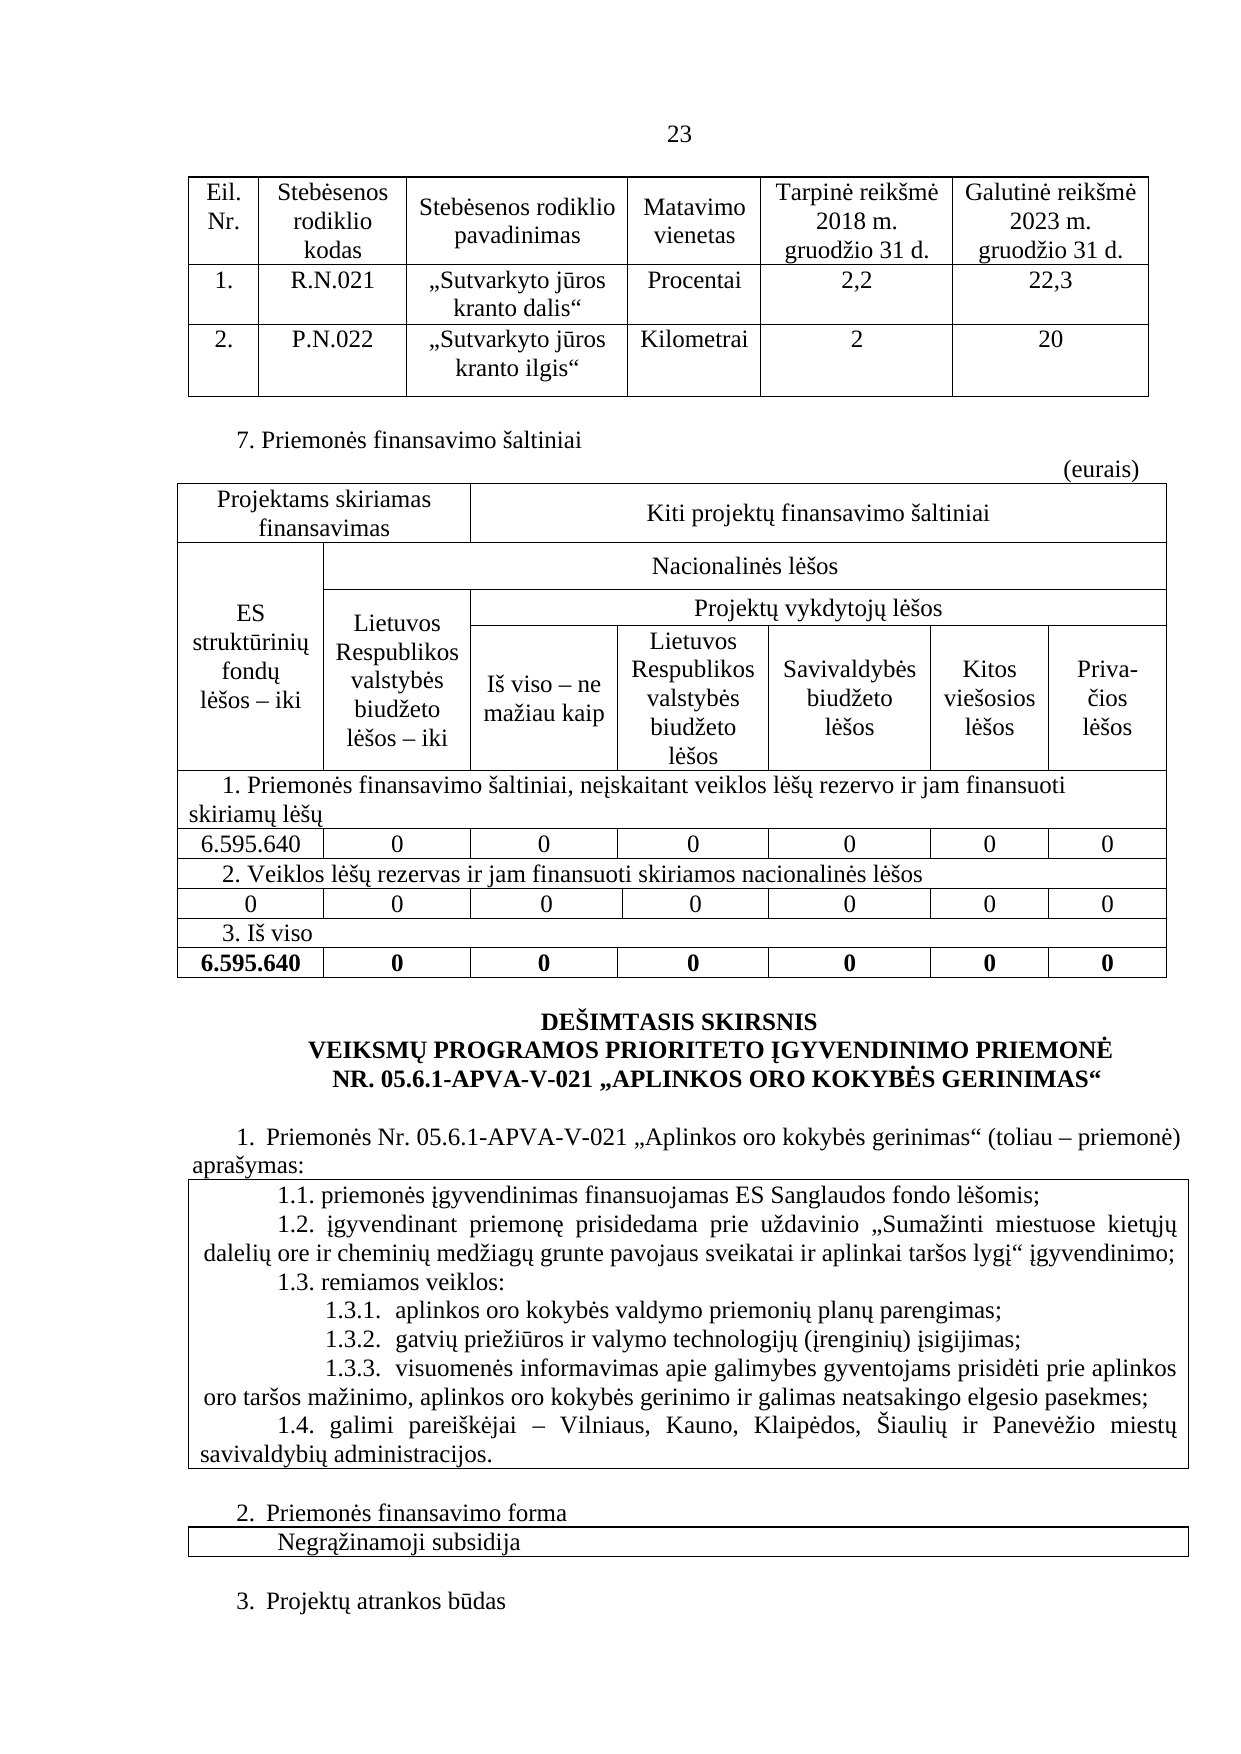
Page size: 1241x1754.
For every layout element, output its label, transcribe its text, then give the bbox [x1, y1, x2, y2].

text (eurais) [215, 454, 1181, 483]
table_cell Lietuvos Respublikos valstybės biudžeto lėšos – iki [324, 590, 470, 769]
table_cell 1. [189, 265, 258, 323]
table_cell 2. Veiklos lėšų rezervas ir jam finansuoti skiriamos nacionalinės lėšos [178, 859, 1166, 888]
table_cell 0 [769, 829, 930, 858]
table_cell 6.595.640 [178, 829, 323, 858]
table_header Projektams skiriamas finansavimas [178, 484, 470, 542]
table_cell 2. [189, 325, 258, 396]
table_cell Lietuvos Respublikos valstybės biudžeto lėšos [618, 626, 768, 769]
table_cell Priva-čios lėšos [1049, 626, 1166, 769]
table_cell 0 [931, 889, 1048, 917]
table_cell ES struktūrinių fondų lėšos – iki [178, 543, 323, 769]
table_cell „Sutvarkyto jūros kranto dalis“ [407, 265, 627, 323]
table_cell 22,3 [953, 265, 1148, 323]
table_cell R.N.021 [259, 265, 406, 323]
table_cell 0 [618, 948, 768, 977]
table_cell P.N.022 [259, 325, 406, 396]
table_cell 1.2. įgyvendinant priemonę prisidedama prie uždavinio „Sumažinti miestuose kietųjų dalelių ore ir cheminių medžiagų grunte pavojaus sveikatai ir aplinkai taršos lygį“ įgyvendinimo; [189, 1209, 1188, 1267]
table_cell 0 [471, 829, 617, 858]
table_cell Kilometrai [628, 325, 760, 396]
text 2. Priemonės finansavimo forma [236, 1498, 1181, 1526]
table_cell 2 [761, 325, 952, 396]
table_cell 0 [324, 829, 470, 858]
table_cell 0 [931, 948, 1048, 977]
table_header Kiti projektų finansavimo šaltiniai [471, 484, 1166, 542]
table_cell 20 [953, 325, 1148, 396]
table_cell 0 [931, 829, 1048, 858]
table_header Tarpinė reikšmė 2018 m. gruodžio 31 d. [761, 178, 952, 264]
table_cell Kitos viešosios lėšos [931, 626, 1048, 769]
text 7. Priemonės finansavimo šaltiniai [177, 426, 1181, 454]
table_cell 0 [769, 889, 930, 917]
table_header Eil. Nr. [189, 178, 258, 264]
text 1. Priemonės Nr. 05.6.1-APVA-V-021 „Aplinkos oro kokybės gerinimas“ (toliau – priemonė) aprašymas: [192, 1122, 1181, 1179]
table_cell 1. Priemonės finansavimo šaltiniai, neįskaitant veiklos lėšų rezervo ir jam finansuoti skiriamų lėšų [178, 771, 1166, 828]
text DEŠIMTASIS SKIRSNIS [177, 1007, 1181, 1036]
table_cell 0 [1049, 829, 1166, 858]
table_header 1.1. priemonės įgyvendinimas finansuojamas ES Sanglaudos fondo lėšomis; [189, 1180, 1188, 1209]
table_cell Projektų vykdytojų lėšos [471, 590, 1166, 625]
table_cell 6.595.640 [178, 948, 323, 977]
table_cell Savivaldybės biudžeto lėšos [769, 626, 930, 769]
table_header Stebėsenos rodiklio kodas [259, 178, 406, 264]
table_header Matavimo vienetas [628, 178, 760, 264]
text 3. Projektų atrankos būdas [236, 1586, 1181, 1615]
table_cell Nacionalinės lėšos [324, 543, 1166, 589]
table_header Negrąžinamoji subsidija [189, 1528, 1188, 1556]
table_cell 0 [1049, 948, 1166, 977]
text VEIKSMŲ PROGRAMOS PRIORITETO ĮGYVENDINIMO PRIEMONĖ NR. 05.6.1-APVA-V-021 „APLINKOS ORO KOKYBĖS GERINIMAS“ [240, 1036, 1181, 1093]
table_cell 0 [769, 948, 930, 977]
table_header Galutinė reikšmė 2023 m. gruodžio 31 d. [953, 178, 1148, 264]
table_cell 0 [178, 889, 323, 917]
table_cell 1.3. remiamos veiklos: 1.3.1. aplinkos oro kokybės valdymo priemonių planų parengimas; 1.3.2. gatvių priežiūros ir valymo technologijų (įrenginių) įsigijimas; 1.3.3. visuomenės informavimas apie galimybes gyventojams prisidėti prie aplinkos oro taršos mažinimo, aplinkos oro kokybės gerinimo ir galimas neatsakingo elgesio pasekmes; [189, 1267, 1188, 1410]
table_cell 1.4. galimi pareiškėjai – Vilniaus, Kauno, Klaipėdos, Šiaulių ir Panevėžio miestų savivaldybių administracijos. [189, 1410, 1188, 1468]
table_cell 0 [471, 889, 622, 917]
table_cell 3. Iš viso [178, 919, 1166, 947]
table_cell 0 [1049, 889, 1166, 917]
table_cell Iš viso – ne mažiau kaip [471, 626, 617, 769]
table_cell 0 [623, 889, 768, 917]
table_header Stebėsenos rodiklio pavadinimas [407, 178, 627, 264]
table_cell 2,2 [761, 265, 952, 323]
table_cell 0 [324, 948, 470, 977]
table_cell 0 [471, 948, 617, 977]
table_cell 0 [324, 889, 470, 917]
table_cell „Sutvarkyto jūros kranto ilgis“ [407, 325, 627, 396]
table_cell 0 [618, 829, 768, 858]
table_cell Procentai [628, 265, 760, 323]
